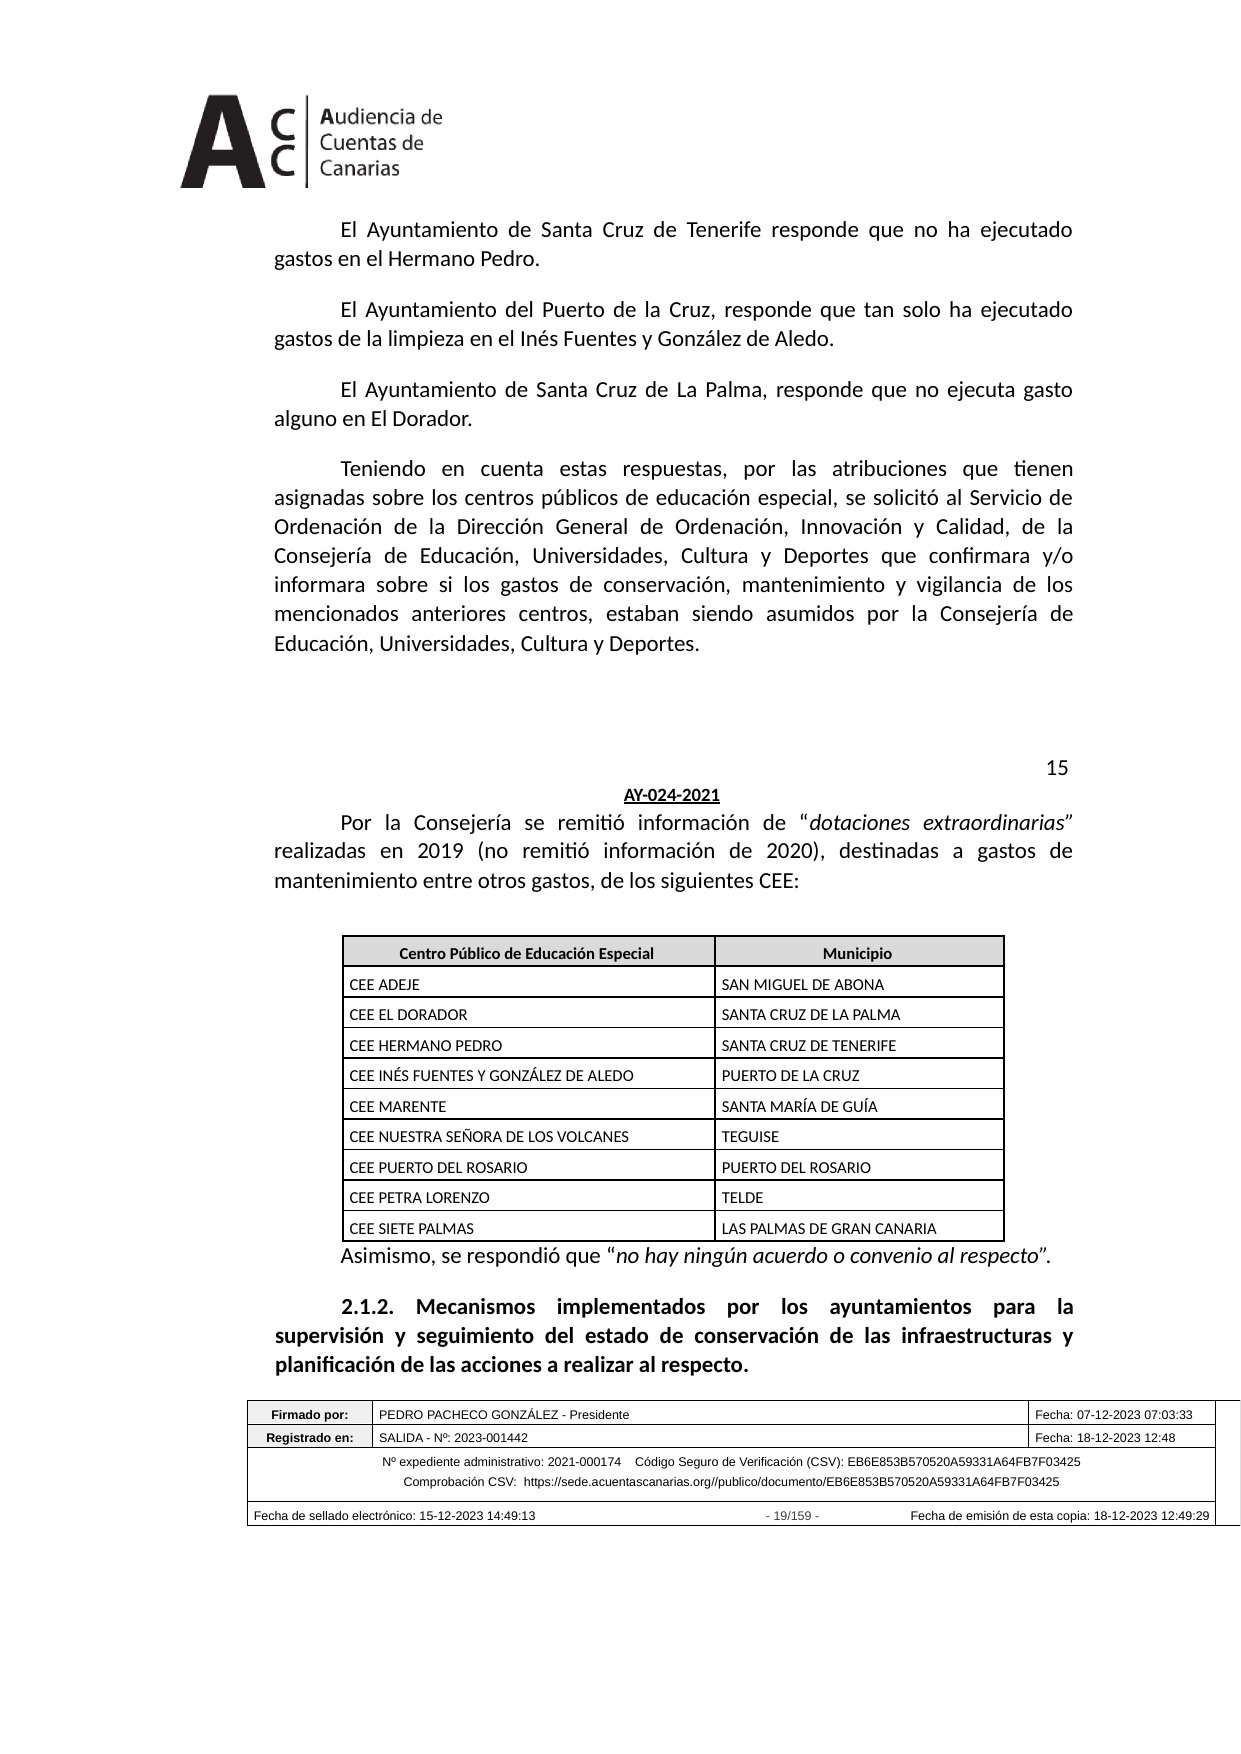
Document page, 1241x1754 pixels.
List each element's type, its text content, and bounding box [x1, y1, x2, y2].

table_cell CEE NUESTRA SEÑORA DE LOS VOLCANES [344, 1120, 714, 1148]
table_cell CEE ADEJE [344, 967, 714, 996]
text Por la Consejería se remitió información de “dotaciones extraordinarias” realizadas en 2019 (no remitió información de 2020), destinadas a gastos de mantenimiento entre otros gastos, de los siguientes CEE: [274, 808, 1074, 894]
text Teniendo en cuenta estas respuestas, por las atribuciones que tienen asignadas sobre los centros públicos de educación especial, se solicitó al Servicio de Ordenación de la Dirección General de Ordenación, Innovación y Calidad, de la Consejería de Educación, Universidades, Cultura y Deportes que confirmara y/o informara sobre si los gastos de conservación, mantenimiento y vigilancia de los mencionados anteriores centros, estaban siendo asumidos por la Consejería de Educación, Universidades, Cultura y Deportes. [274, 454, 1074, 657]
text El Ayuntamiento del Puerto de la Cruz, responde que tan solo ha ejecutado gastos de la limpieza en el Inés Fuentes y González de Aledo. [274, 295, 1074, 352]
table_header Municipio [716, 937, 1003, 965]
table_cell CEE MARENTE [344, 1089, 714, 1118]
table_cell CEE INÉS FUENTES Y GONZÁLEZ DE ALEDO [344, 1059, 714, 1087]
table_cell TEGUISE [716, 1120, 1003, 1148]
text Asimismo, se respondió que “no hay ningún acuerdo o convenio al respecto”. [340, 1242, 1074, 1270]
table_cell SANTA CRUZ DE TENERIFE [716, 1028, 1003, 1057]
text 2.1.2. Mecanismos implementados por los ayuntamientos para la supervisión y seguimiento del estado de conservación de las infraestructuras y planificación de las acciones a realizar al respecto. [275, 1292, 1074, 1378]
table_cell SAN MIGUEL DE ABONA [716, 967, 1003, 996]
text El Ayuntamiento de Santa Cruz de Tenerife responde que no ha ejecutado gastos en el Hermano Pedro. [274, 216, 1074, 273]
text 15 [247, 753, 1074, 781]
table_cell LAS PALMAS DE GRAN CANARIA [716, 1211, 1003, 1240]
table_cell SANTA MARÍA DE GUÍA [716, 1089, 1003, 1118]
text El Ayuntamiento de Santa Cruz de La Palma, responde que no ejecuta gasto alguno en El Dorador. [274, 375, 1074, 432]
table_cell CEE PETRA LORENZO [344, 1181, 714, 1209]
table_cell TELDE [716, 1181, 1003, 1209]
table_cell PUERTO DEL ROSARIO [716, 1150, 1003, 1179]
table_cell CEE HERMANO PEDRO [344, 1028, 714, 1057]
table_cell CEE PUERTO DEL ROSARIO [344, 1150, 714, 1179]
table_cell SANTA CRUZ DE LA PALMA [716, 998, 1003, 1026]
table_cell CEE EL DORADOR [344, 998, 714, 1026]
table_cell CEE SIETE PALMAS [344, 1211, 714, 1240]
table_cell PUERTO DE LA CRUZ [716, 1059, 1003, 1087]
subtitle AY-024-2021 [261, 783, 1087, 806]
table_header Centro Público de Educación Especial [344, 937, 714, 965]
